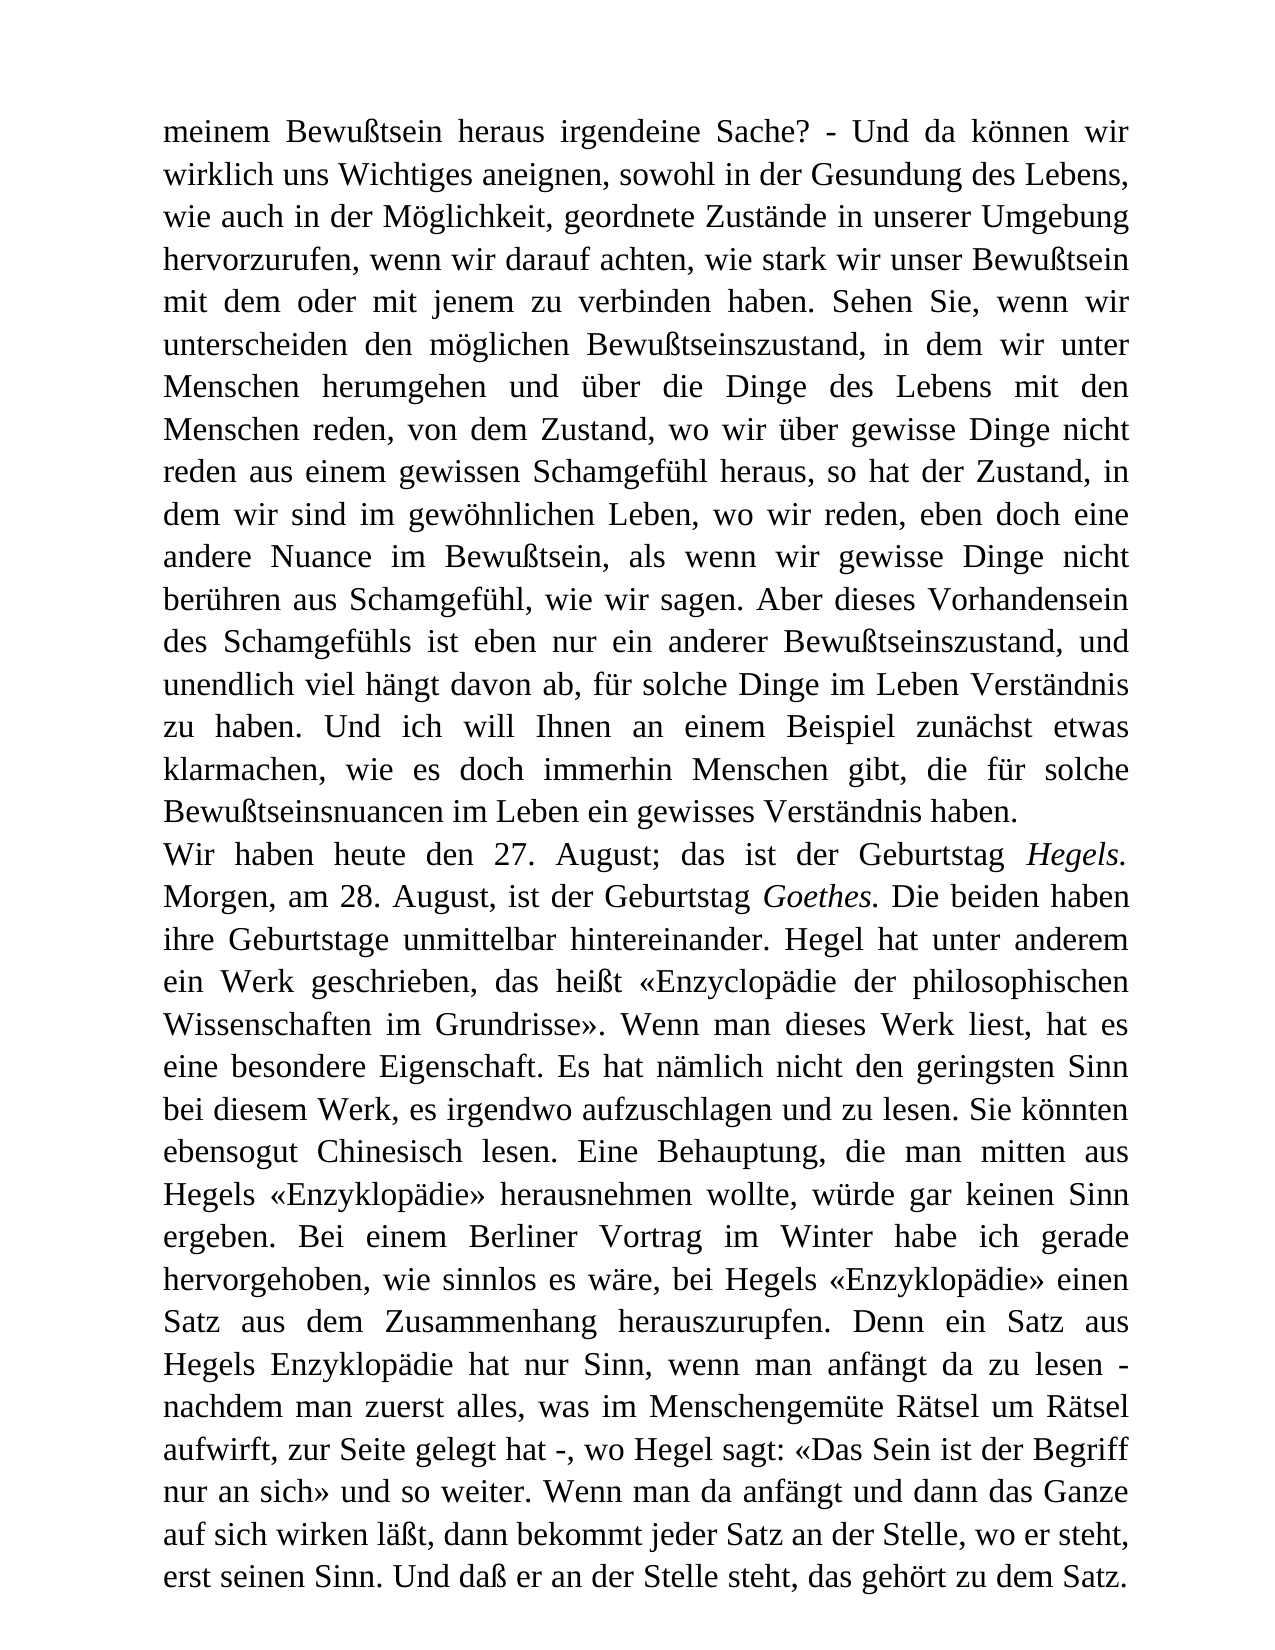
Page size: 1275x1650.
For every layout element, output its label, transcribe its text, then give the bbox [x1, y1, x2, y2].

text Wir haben heute den 27. August; das ist der Geburtstag Hegels. Morgen, am 28. August, ist der Geburtstag Goethes. Die beiden haben ihre Geburtstage unmittelbar hintereinander. Hegel hat unter anderem ein Werk geschrieben, das heißt «Enzyclopädie der philosophischen Wissenschaften im Grundrisse». Wenn man dieses Werk liest, hat es eine besondere Eigenschaft. Es hat nämlich nicht den geringsten Sinn bei diesem Werk, es irgendwo aufzuschlagen und zu lesen. Sie könnten ebensogut Chinesisch lesen. Eine Behauptung, die man mitten aus Hegels «Enzyklopädie» herausnehmen wollte, würde gar keinen Sinn ergeben. Bei einem Berliner Vortrag im Winter habe ich gerade hervorgehoben, wie sinnlos es wäre, bei Hegels «Enzyklopädie» einen Satz aus dem Zusammenhang herauszurupfen. Denn ein Satz aus Hegels Enzyklopädie hat nur Sinn, wenn man anfängt da zu lesen - nachdem man zuerst alles, was im Menschengemüte Rätsel um Rätsel aufwirft, zur Seite gelegt hat -, wo Hegel sagt: «Das Sein ist der Begriff nur an sich» und so weiter. Wenn man da anfängt und dann das Ganze auf sich wirken läßt, dann bekommt jeder Satz an der Stelle, wo er steht, erst seinen Sinn. Und daß er an der Stelle steht, das gehört zu dem Satz. [163, 834, 1130, 1595]
text meinem Bewußtsein heraus irgendeine Sache? - Und da können wir wirklich uns Wichtiges aneignen, sowohl in der Gesundung des Lebens, wie auch in der Möglichkeit, geordnete Zustände in unserer Umgebung hervorzurufen, wenn wir darauf achten, wie stark wir unser Bewußtsein mit dem oder mit jenem zu verbinden haben. Sehen Sie, wenn wir unterscheiden den möglichen Bewußtseinszustand, in dem wir unter Menschen herumgehen und über die Dinge des Lebens mit den Menschen reden, von dem Zustand, wo wir über gewisse Dinge nicht reden aus einem gewissen Schamgefühl heraus, so hat der Zustand, in dem wir sind im gewöhnlichen Leben, wo wir reden, eben doch eine andere Nuance im Bewußtsein, als wenn wir gewisse Dinge nicht berühren aus Schamgefühl, wie wir sagen. Aber dieses Vorhandensein des Schamgefühls ist eben nur ein anderer Bewußtseinszustand, und unendlich viel hängt davon ab, für solche Dinge im Leben Verständnis zu haben. Und ich will Ihnen an einem Beispiel zunächst etwas klarmachen, wie es doch immerhin Menschen gibt, die für solche Bewußtseinsnuancen im Leben ein gewisses Verständnis haben. [163, 112, 1130, 830]
